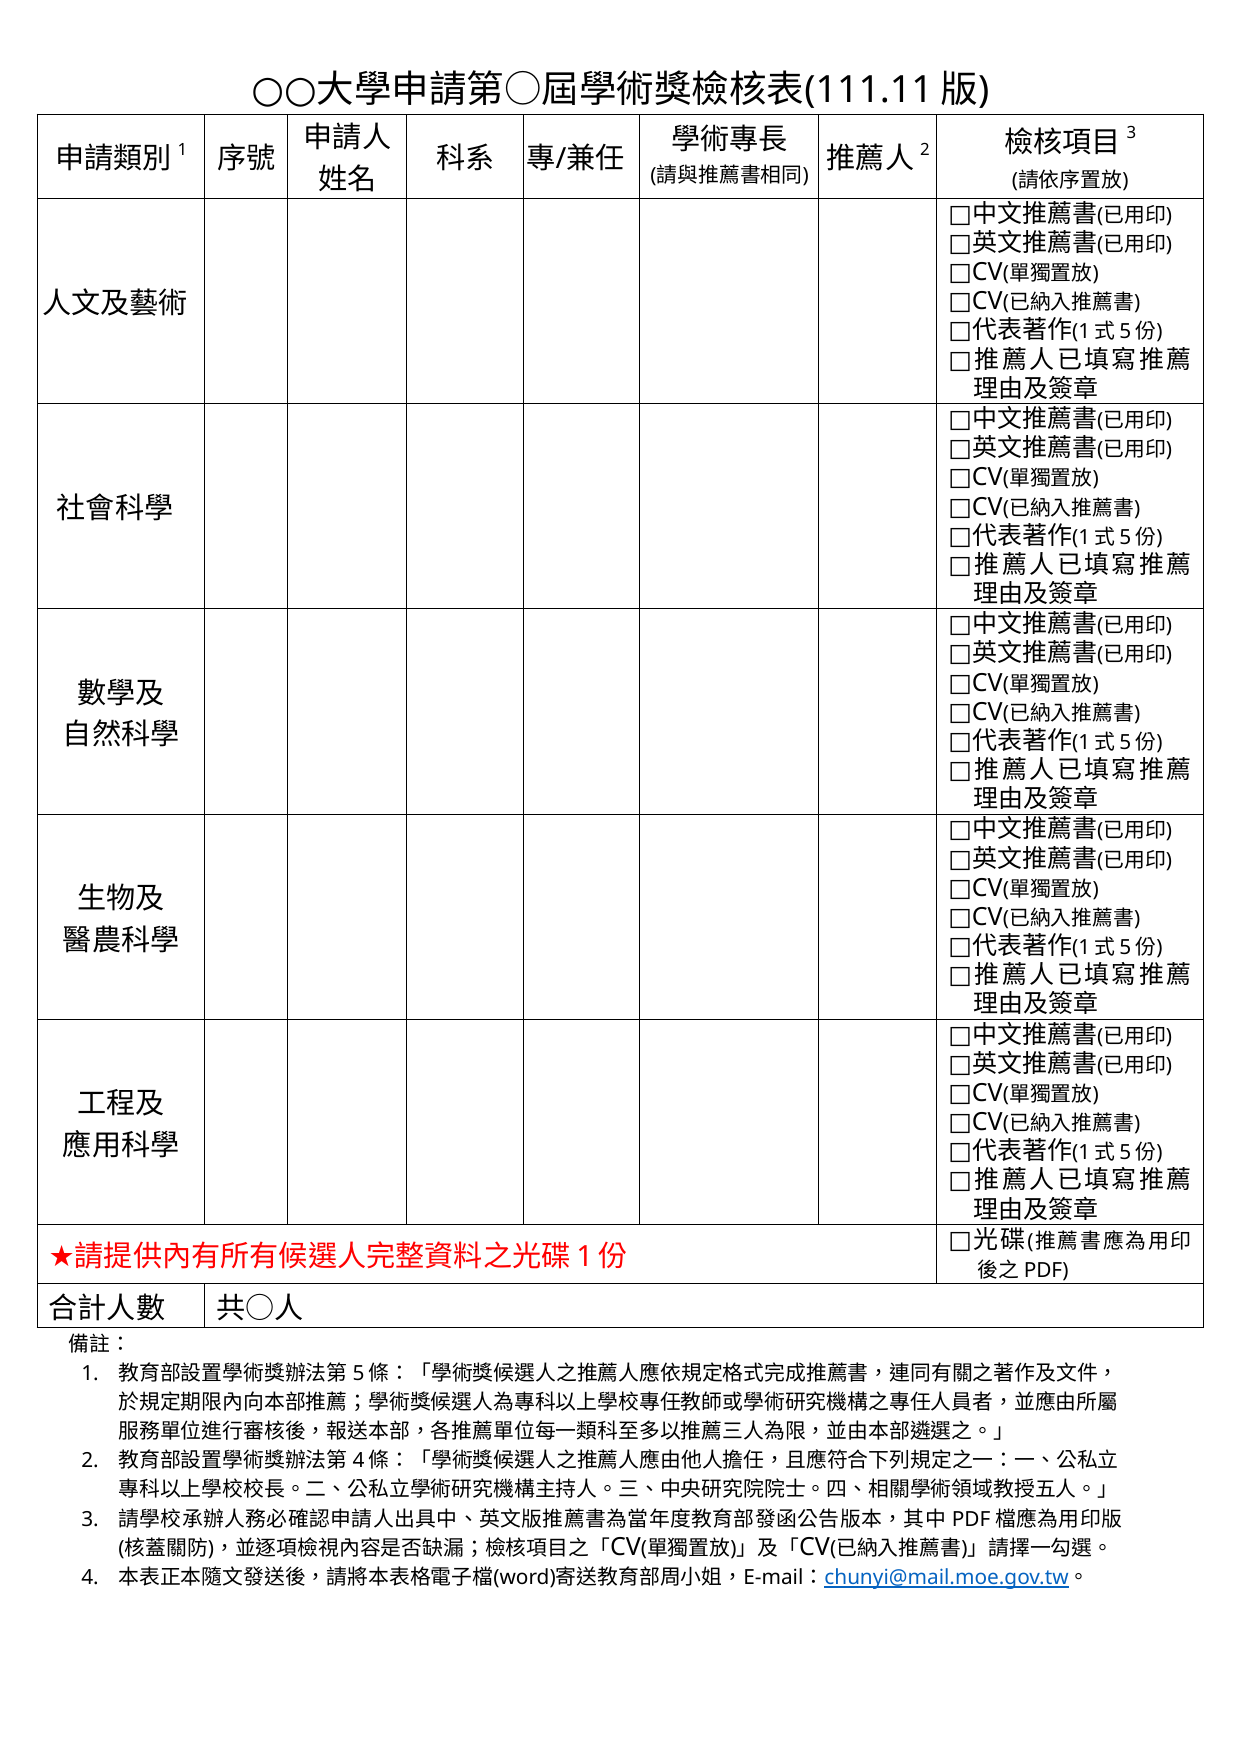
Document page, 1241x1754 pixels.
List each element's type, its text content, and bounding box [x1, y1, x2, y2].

list 請學校承辦人務必確認申請人出具中、英文版推薦書為當年度教育部發函公告版本，其中PDF檔應為用印版(核蓋關防)，並逐項檢視內容是否缺漏；檢核項目之「CV(單獨置放)」及「CV(已納入推薦書)」請擇一勾選。 [81, 1503, 1122, 1561]
table_cell [524, 609, 639, 813]
table_cell [819, 199, 936, 403]
table_header 專/兼任 [524, 115, 639, 198]
table_cell 人文及藝術 [38, 199, 204, 403]
table_header 科系 [407, 115, 523, 198]
table_cell [524, 1020, 639, 1224]
table_cell [288, 1020, 406, 1224]
table_cell □中文推薦書(已用印) □英文推薦書(已用印) □CV(單獨置放) □CV(已納入推薦書) □代表著作(1式5份) □推薦人已填寫推薦理由及簽章 [937, 609, 1203, 813]
table_cell 數學及 自然科學 [38, 609, 204, 813]
table_header 學術專長 (請與推薦書相同) [640, 115, 818, 198]
table_cell [288, 815, 406, 1019]
table_cell [205, 404, 287, 608]
list 教育部設置學術獎辦法第5條：「學術獎候選人之推薦人應依規定格式完成推薦書，連同有關之著作及文件，於規定期限內向本部推薦；學術獎候選人為專科以上學校專任教師或學術研究機構之專任人員者，並應由所屬服務單位進行審核後，報送本部，各推薦單位每一類科至多以推薦三人為限，並由本部遴選之。」 [81, 1357, 1122, 1444]
table_cell ★請提供內有所有候選人完整資料之光碟1份 [38, 1225, 936, 1283]
table_cell [205, 815, 287, 1019]
table_cell [640, 815, 818, 1019]
table_cell [640, 199, 818, 403]
table_cell 工程及 應用科學 [38, 1020, 204, 1224]
table_cell □中文推薦書(已用印) □英文推薦書(已用印) □CV(單獨置放) □CV(已納入推薦書) □代表著作(1式5份) □推薦人已填寫推薦理由及簽章 [937, 404, 1203, 608]
table_cell [524, 404, 639, 608]
table_cell □中文推薦書(已用印) □英文推薦書(已用印) □CV(單獨置放) □CV(已納入推薦書) □代表著作(1式5份) □推薦人已填寫推薦理由及簽章 [937, 199, 1203, 403]
table_cell 合計人數 [38, 1284, 204, 1327]
table_cell [640, 404, 818, 608]
table_cell 生物及 醫農科學 [38, 815, 204, 1019]
table_cell [819, 1020, 936, 1224]
table_cell [407, 609, 523, 813]
table_cell [407, 1020, 523, 1224]
table_cell [819, 815, 936, 1019]
table_cell 共○人 [205, 1284, 1203, 1327]
table_cell [288, 404, 406, 608]
table_cell □中文推薦書(已用印) □英文推薦書(已用印) □CV(單獨置放) □CV(已納入推薦書) □代表著作(1式5份) □推薦人已填寫推薦理由及簽章 [937, 815, 1203, 1019]
table_cell [524, 199, 639, 403]
table_cell □光碟(推薦書應為用印後之PDF) [937, 1225, 1203, 1283]
table_cell □中文推薦書(已用印) □英文推薦書(已用印) □CV(單獨置放) □CV(已納入推薦書) □代表著作(1式5份) □推薦人已填寫推薦理由及簽章 [937, 1020, 1203, 1224]
table_cell [205, 1020, 287, 1224]
table_cell [407, 815, 523, 1019]
table_cell [407, 199, 523, 403]
table_header 推薦人2 [819, 115, 936, 198]
table_cell [205, 199, 287, 403]
table_cell [205, 609, 287, 813]
list 本表正本隨文發送後，請將本表格電子檔(word)寄送教育部周小姐，E-mail：chunyi@mail.moe.gov.tw。 [81, 1561, 1122, 1590]
table_cell [640, 1020, 818, 1224]
table_cell [819, 404, 936, 608]
table_cell [819, 609, 936, 813]
table_cell [407, 404, 523, 608]
table_cell [524, 815, 639, 1019]
table_cell [640, 609, 818, 813]
table_cell 社會科學 [38, 404, 204, 608]
text ○○大學申請第○屆學術獎檢核表(111.11版) [118, 59, 1122, 113]
table_cell [288, 199, 406, 403]
table_header 檢核項目3 (請依序置放) [937, 115, 1203, 198]
table_header 序號 [205, 115, 287, 198]
list 教育部設置學術獎辦法第4條：「學術獎候選人之推薦人應由他人擔任，且應符合下列規定之一：一、公私立專科以上學校校長。二、公私立學術研究機構主持人。三、中央研究院院士。四、相關學術領域教授五人。」 [81, 1444, 1122, 1503]
table_cell [288, 609, 406, 813]
table_header 申請人姓名 [288, 115, 406, 198]
table_header 申請類別1 [38, 115, 204, 198]
text 備註： [68, 1328, 1122, 1357]
